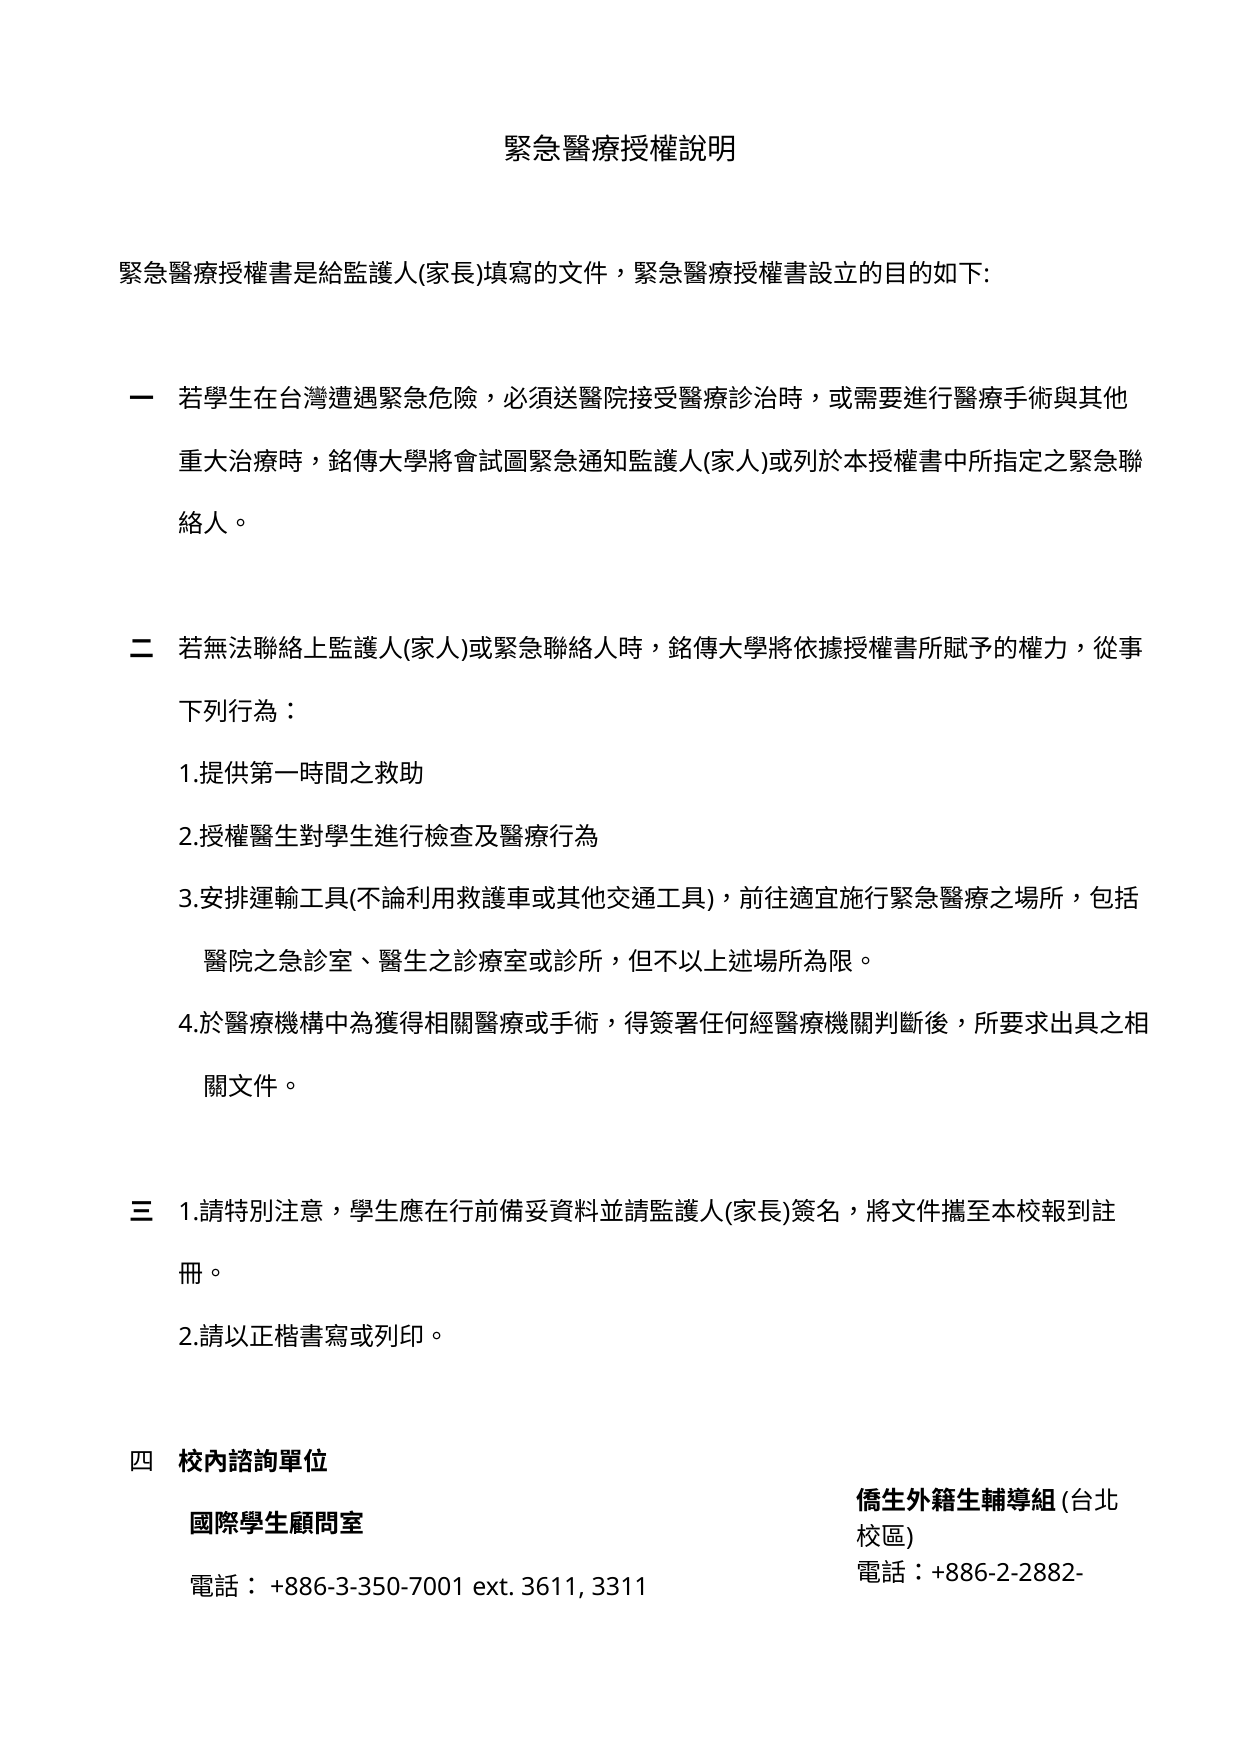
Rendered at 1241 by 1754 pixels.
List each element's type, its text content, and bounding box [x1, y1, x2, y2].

table_cell 四 [118, 1418, 167, 1605]
text 緊急醫療授權說明 [118, 105, 1122, 168]
table_cell 若無法聯絡上監護人(家人)或緊急聯絡人時，銘傳大學將依據授權書所賦予的權力，從事下列行為： 1.提供第一時間之救助 2.授權醫生對學生進行檢查及醫療行為 3.安排運輸工具(不論利用救護車或其他交通工具)，前往適宜施行緊急醫療之場所，包括醫院之急診室、醫生之診療室或診所，但不以上述場所為限。 4.於醫療機構中為獲得相關醫療或手術，得簽署任何經醫療機關判斷後，所要求出具之相關文件。 [167, 605, 1161, 1168]
table_header 僑生外籍生輔導組 (台北校區) 電話：+886-2-2882- [845, 1480, 1149, 1605]
table_header 國際學生顧問室 電話： +886-3-350-7001 ext. 3611, 3311 [178, 1480, 844, 1605]
text 緊急醫療授權書是給監護人(家長)填寫的文件，緊急醫療授權書設立的目的如下: [118, 230, 1122, 293]
table_header 若學生在台灣遭遇緊急危險，必須送醫院接受醫療診治時，或需要進行醫療手術與其他重大治療時，銘傳大學將會試圖緊急通知監護人(家人)或列於本授權書中所指定之緊急聯絡人。 [167, 355, 1161, 605]
table_cell 校內諮詢單位 [167, 1418, 1161, 1605]
table_cell 三 [118, 1168, 167, 1418]
table_cell 二 [118, 605, 167, 1168]
table_cell 1.請特別注意，學生應在行前備妥資料並請監護人(家長)簽名，將文件攜至本校報到註冊。 2.請以正楷書寫或列印。 [167, 1168, 1161, 1418]
table_header 一 [118, 355, 167, 605]
